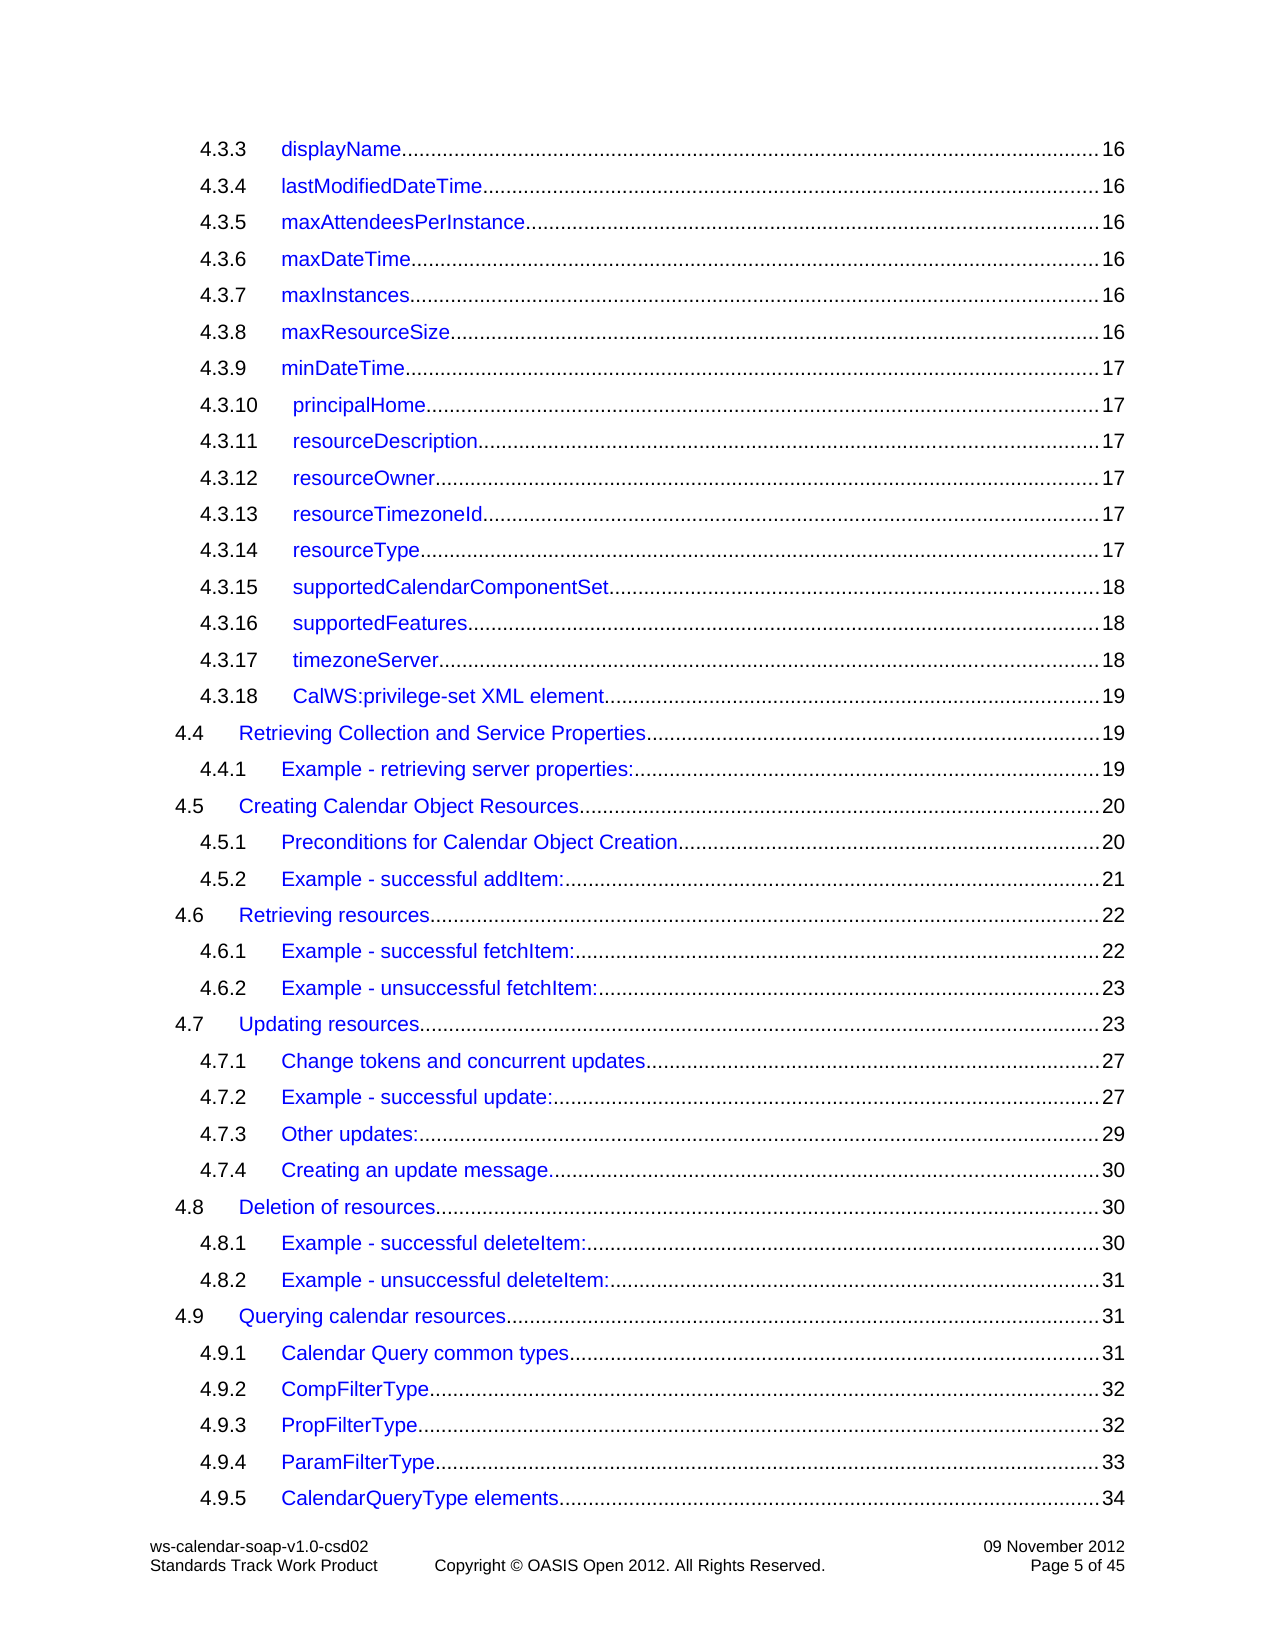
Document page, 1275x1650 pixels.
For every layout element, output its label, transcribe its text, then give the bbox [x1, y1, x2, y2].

text 4.3.18 CalWS:privilege-set XML element 19 [200, 684, 1125, 708]
text 4.3.14 resourceType 17 [200, 538, 1125, 562]
text 4.7.4 Creating an update message. 30 [200, 1158, 1125, 1182]
text 4.7.2 Example - successful update: 27 [200, 1085, 1125, 1109]
text 4.3.11 resourceDescription 17 [200, 429, 1125, 453]
text 4.6 Retrieving resources 22 [175, 903, 1125, 927]
text 4.6.1 Example - successful fetchItem: 22 [200, 939, 1125, 963]
text 4.9.5 CalendarQueryType elements 34 [200, 1486, 1125, 1510]
text 4.7 Updating resources 23 [175, 1012, 1125, 1036]
text 4.3.13 resourceTimezoneId 17 [200, 502, 1125, 526]
text 4.5 Creating Calendar Object Resources 20 [175, 793, 1125, 817]
text 4.3.8 maxResourceSize 16 [200, 319, 1125, 343]
text 4.8.2 Example - unsuccessful deleteItem: 31 [200, 1267, 1125, 1291]
text 4.3.7 maxInstances 16 [200, 283, 1125, 307]
text 4.8.1 Example - successful deleteItem: 30 [200, 1231, 1125, 1255]
text 4.3.4 lastModifiedDateTime 16 [200, 174, 1125, 198]
text 4.3.5 maxAttendeesPerInstance 16 [200, 210, 1125, 234]
text 4.3.17 timezoneServer 18 [200, 648, 1125, 672]
text 4.8 Deletion of resources 30 [175, 1194, 1125, 1218]
text 4.7.3 Other updates: 29 [200, 1122, 1125, 1146]
text 4.3.16 supportedFeatures 18 [200, 611, 1125, 635]
text 4.6.2 Example - unsuccessful fetchItem: 23 [200, 976, 1125, 1000]
text 4.3.9 minDateTime 17 [200, 356, 1125, 380]
text 4.5.1 Preconditions for Calendar Object Creation 20 [200, 830, 1125, 854]
text 4.9.4 ParamFilterType 33 [200, 1450, 1125, 1474]
text 4.7.1 Change tokens and concurrent updates 27 [200, 1049, 1125, 1073]
text 4.3.10 principalHome 17 [200, 392, 1125, 416]
text 4.3.6 maxDateTime 16 [200, 247, 1125, 271]
text 4.9.2 CompFilterType 32 [200, 1377, 1125, 1401]
text 4.9.1 Calendar Query common types 31 [200, 1340, 1125, 1364]
text 4.9.3 PropFilterType 32 [200, 1413, 1125, 1437]
text 4.3.15 supportedCalendarComponentSet 18 [200, 575, 1125, 599]
text 4.3.3 displayName 16 [200, 137, 1125, 161]
text 4.4.1 Example - retrieving server properties: 19 [200, 757, 1125, 781]
text 4.5.2 Example - successful addItem: 21 [200, 866, 1125, 890]
text 4.4 Retrieving Collection and Service Properties 19 [175, 721, 1125, 744]
text 4.3.12 resourceOwner 17 [200, 465, 1125, 489]
text 4.9 Querying calendar resources 31 [175, 1304, 1125, 1328]
